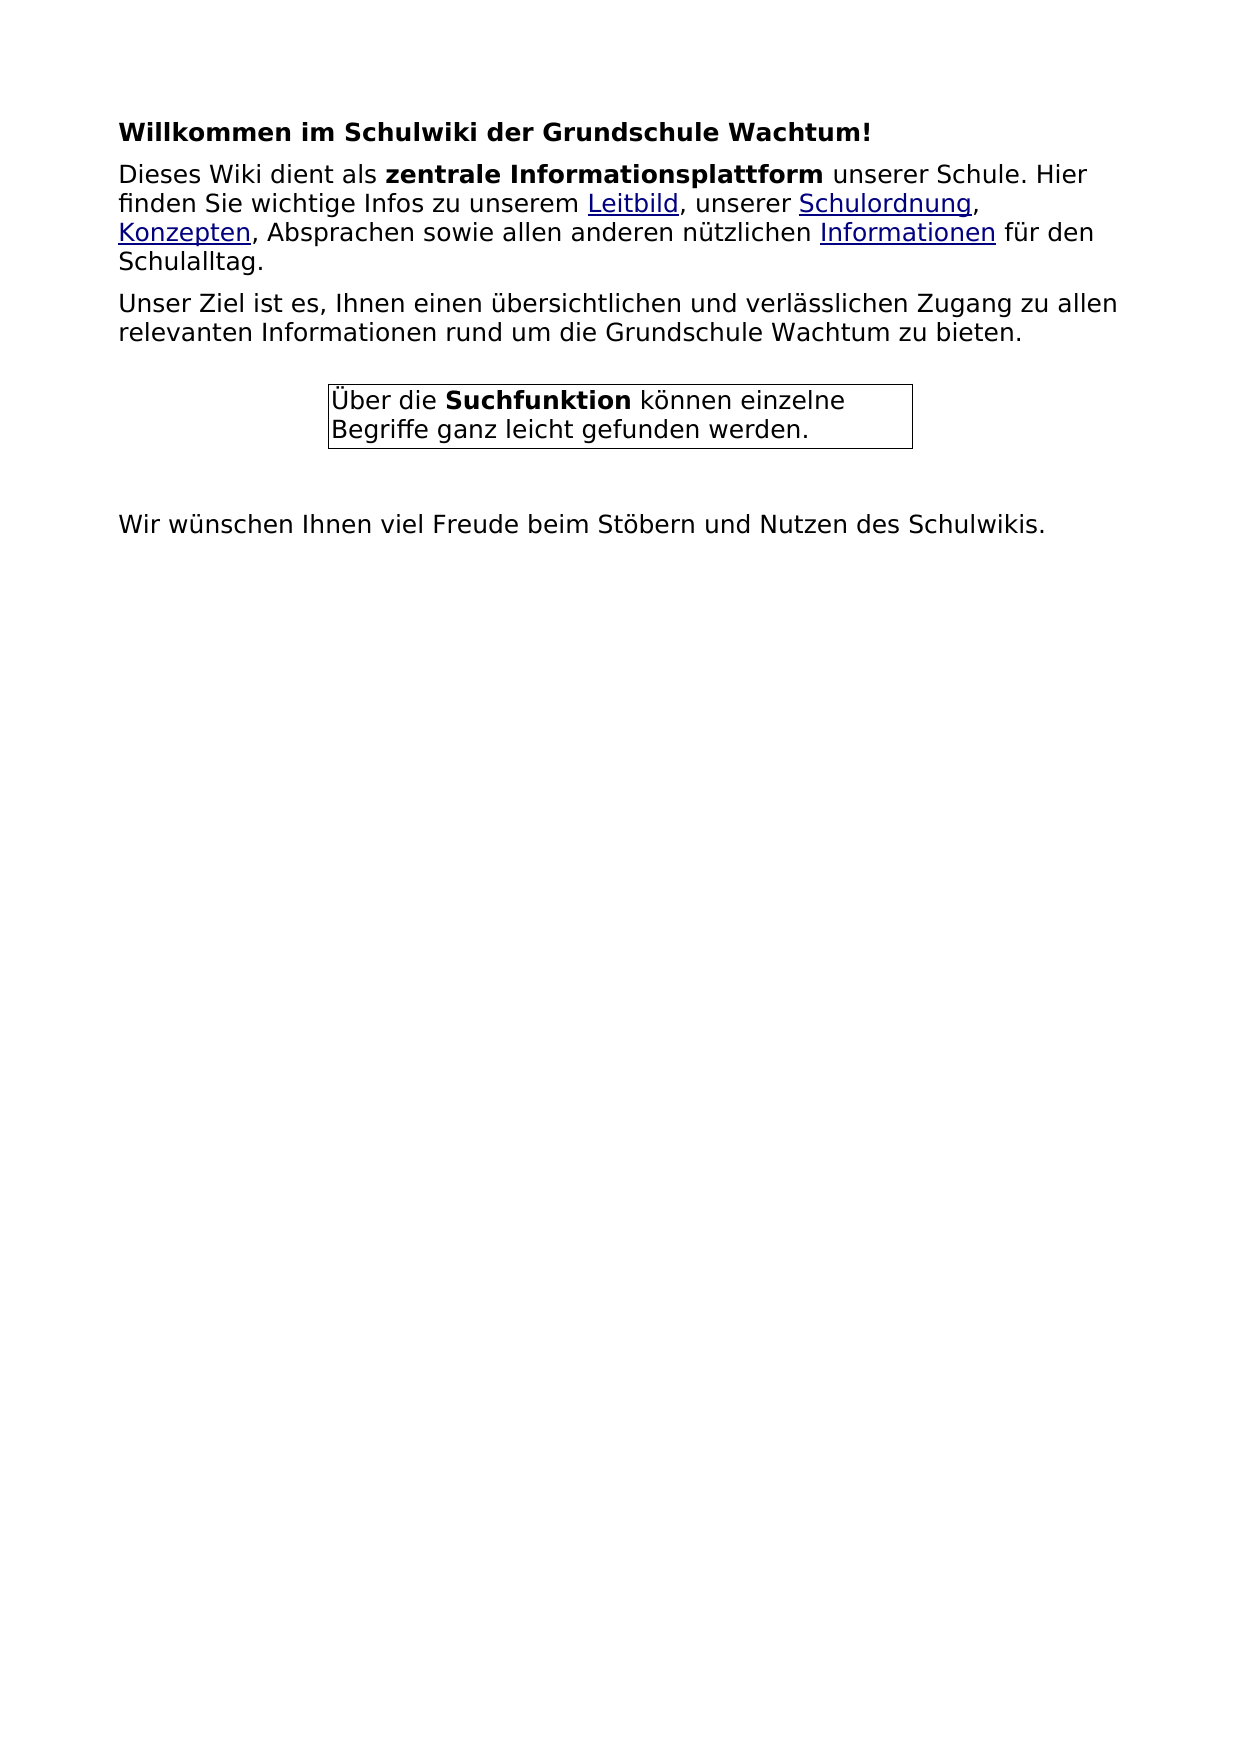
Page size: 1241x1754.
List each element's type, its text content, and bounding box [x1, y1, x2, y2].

text Dieses Wiki dient als zentrale Informationsplattform unserer Schule. Hier finden Sie wichtige Infos zu unserem Leitbild, unserer Schulordnung, Konzepten, Absprachen sowie allen anderen nützlichen Informationen für den Schulalltag. [118, 160, 1122, 276]
text Wir wünschen Ihnen viel Freude beim Stöbern und Nutzen des Schulwikis. [118, 510, 1122, 539]
table_header Über die Suchfunktion können einzelne Begriffe ganz leicht gefunden werden. [329, 385, 912, 448]
text Willkommen im Schulwiki der Grundschule Wachtum! [118, 118, 1122, 147]
text Unser Ziel ist es, Ihnen einen übersichtlichen und verlässlichen Zugang zu allen relevanten Informationen rund um die Grundschule Wachtum zu bieten. [118, 289, 1122, 347]
